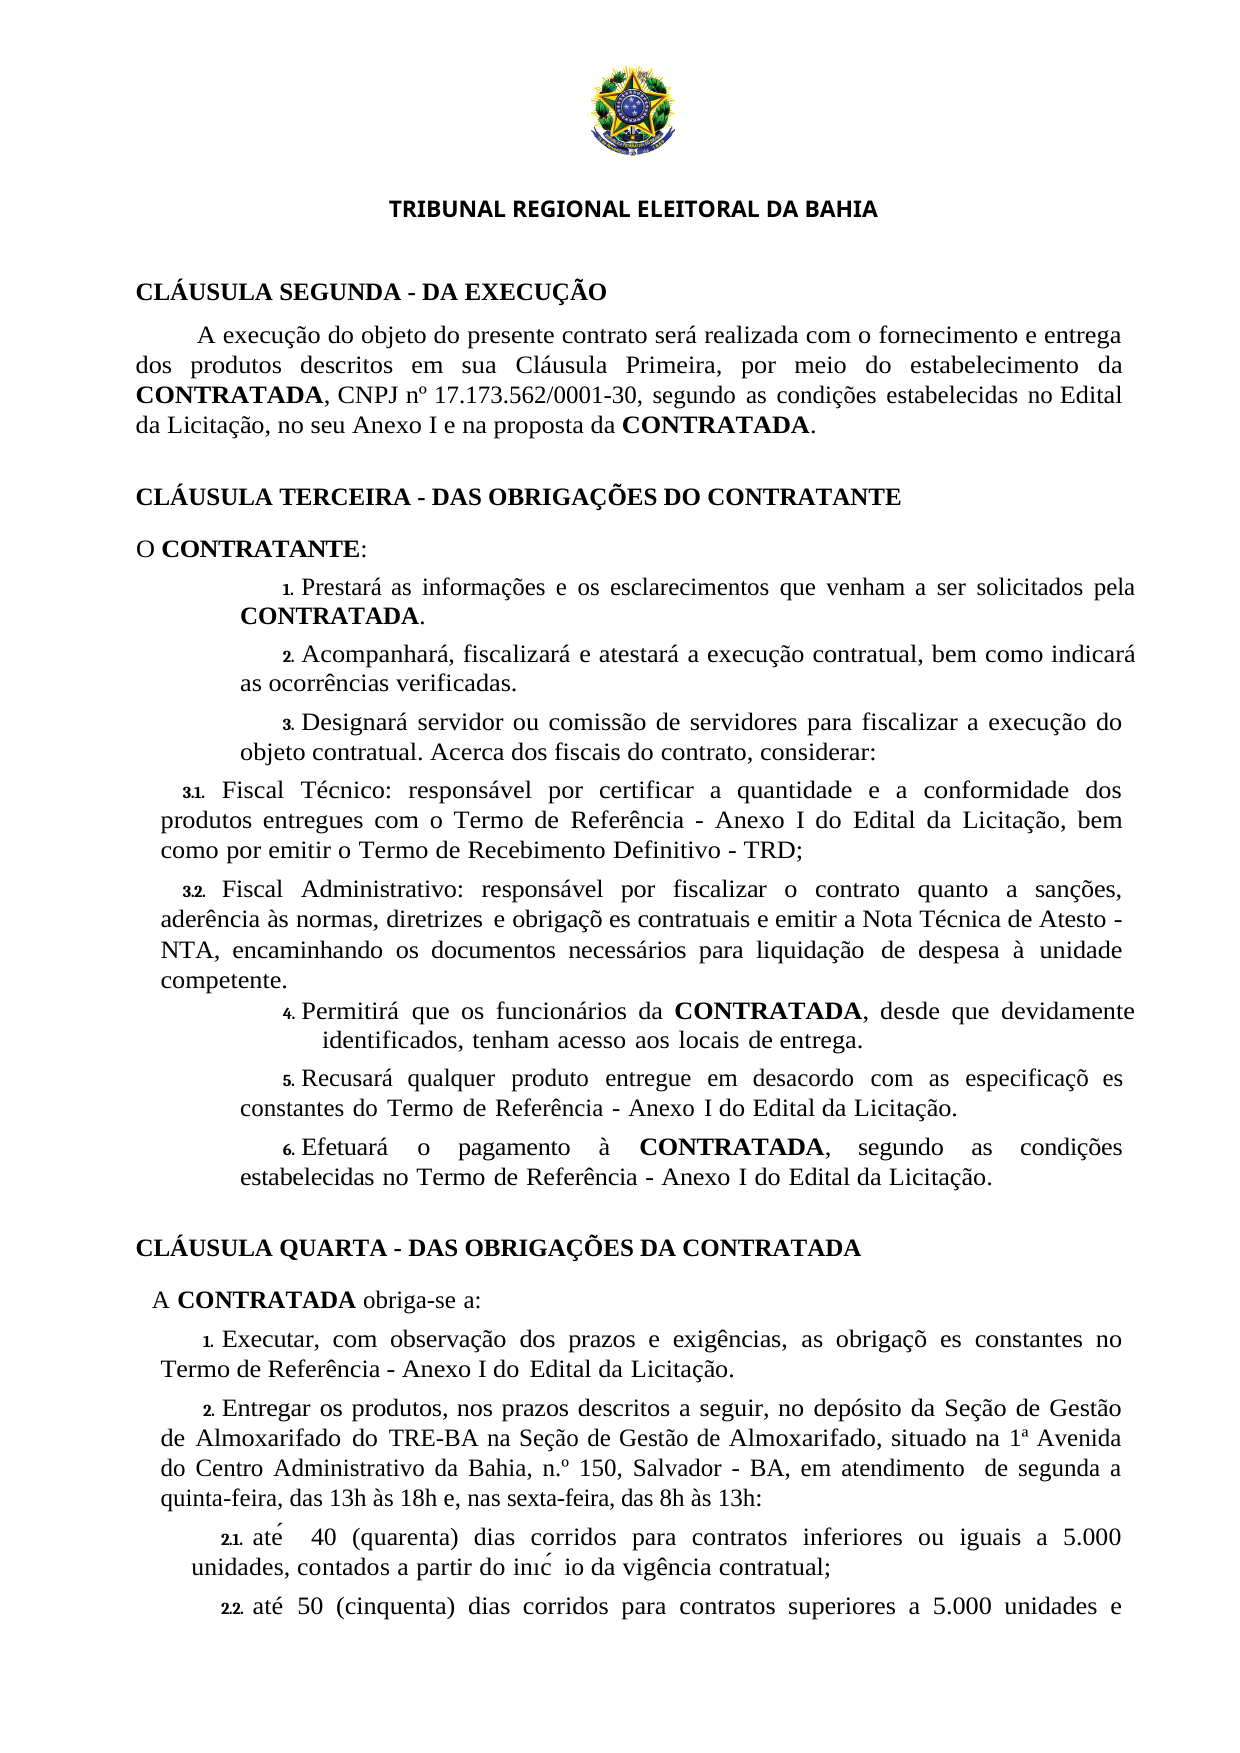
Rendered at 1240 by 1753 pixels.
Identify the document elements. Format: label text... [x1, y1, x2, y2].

list Acompanhará, fiscalizará e atestará a execução contratual, bem como indicará as ocorrências verificadas. [221, 639, 1135, 697]
subtitle CLÁUSULA TERCEIRA - DAS OBRIGAÇÕES DO CONTRATANTE [135, 482, 1007, 510]
list Designará servidor ou comissão de servidores para fiscalizar a execução do objeto contratual. Acerca dos fiscais do contrato, considerar: [221, 707, 1122, 765]
list Fiscal Administrativo: responsável por fiscalizar o contrato quanto a sanções, aderência às normas, diretrizes e obrigaçõ es contratuais e emitir a Nota Técnica de Atesto - NTA, encaminhando os documentos necessários para liquidação de despesa à unidade competente. [148, 874, 1123, 993]
list Entregar os produtos, nos prazos descritos a seguir, no depósito da Seção de Gestão de Almoxarifado do TRE-BA na Seção de Gestão de Almoxarifado, situado na 1ª Avenida do Centro Administrativo da Bahia, n.º 150, Salvador - BA, em atendimento de segunda a quinta-feira, das 13h às 18h e, nas sexta-feira, das 8h às 13h: [148, 1393, 1122, 1512]
subtitle CLÁUSULA SEGUNDA - DA EXECUÇÃO [135, 277, 829, 306]
list Efetuará o pagamento à CONTRATADA, segundo as condições estabelecidas no Termo de Referência - Anexo I do Edital da Licitação. [221, 1132, 1123, 1191]
text A CONTRATADA obriga-se a: [136, 1285, 497, 1314]
text A execução do objeto do presente contrato será realizada com o fornecimento e entrega dos produtos descritos em sua Cláusula Primeira, por meio do estabelecimento da CONTRATADA, CNPJ nº 17.173.562/0001-30, segundo as condições estabelecidas no Edital da Licitação, no seu Anexo I e na proposta da CONTRATADA. [135, 320, 1122, 439]
list até 40 (quarenta) dias corridos para contratos inferiores ou iguais a 5.000 unidades, contados a partir do inıć io da vigência contratual; [159, 1522, 1122, 1581]
list Recusará qualquer produto entregue em desacordo com as especificaçõ es constantes do Termo de Referência - Anexo I do Edital da Licitação. [221, 1063, 1123, 1122]
list Permitirá que os funcionários da CONTRATADA, desde que devidamente identificados, tenham acesso aos locais de entrega. [283, 996, 1135, 1053]
text O CONTRATANTE: [136, 534, 420, 563]
list Executar, com observação dos prazos e exigências, as obrigaçõ es constantes no Termo de Referência - Anexo I do Edital da Licitação. [148, 1324, 1123, 1383]
list até 50 (cinquenta) dias corridos para contratos superiores a 5.000 unidades e [159, 1591, 1122, 1619]
list Fiscal Técnico: responsável por certificar a quantidade e a conformidade dos produtos entregues com o Termo de Referência - Anexo I do Edital da Licitação, bem como por emitir o Termo de Recebimento Definitivo - TRD; [148, 775, 1122, 864]
list Prestará as informações e os esclarecimentos que venham a ser solicitados pela CONTRATADA. [221, 572, 1135, 630]
subtitle CLÁUSULA QUARTA - DAS OBRIGAÇÕES DA CONTRATADA [135, 1233, 1007, 1262]
